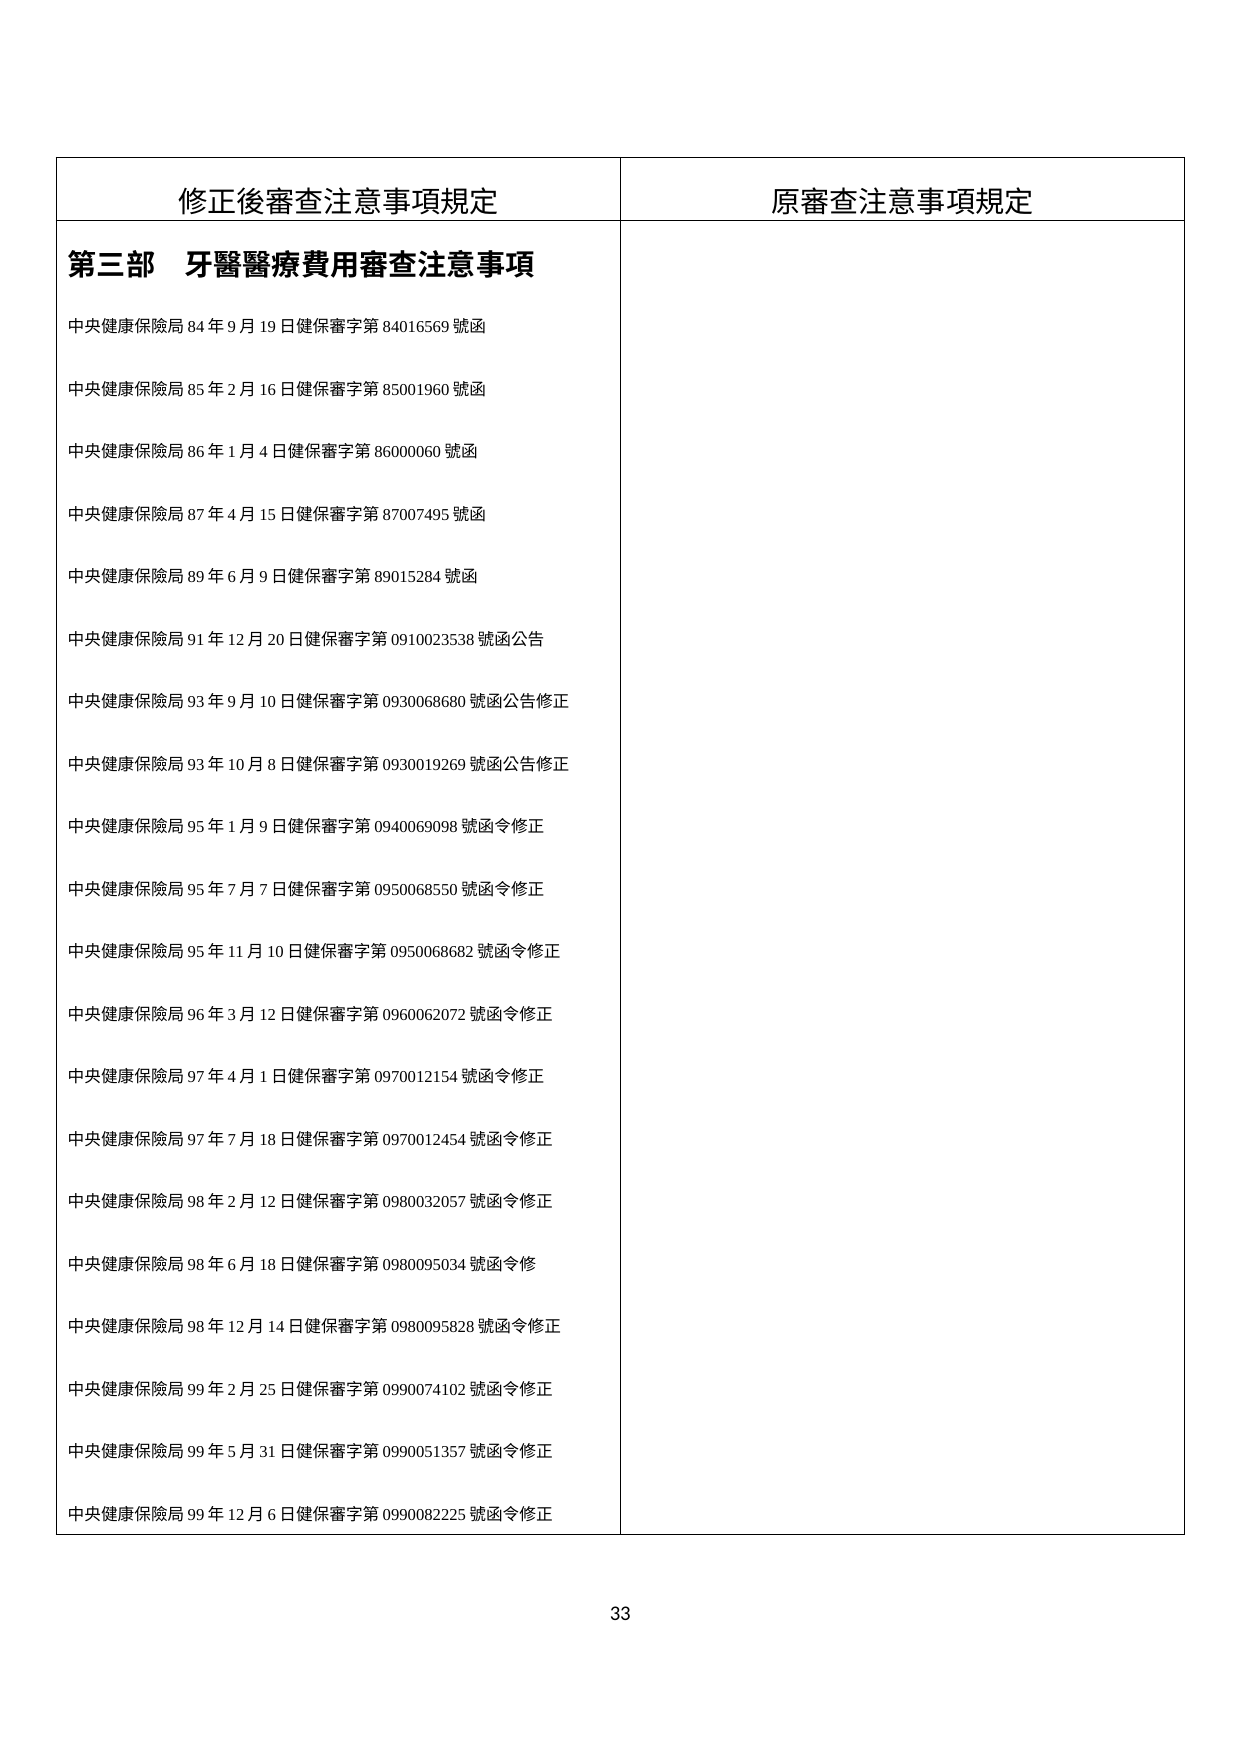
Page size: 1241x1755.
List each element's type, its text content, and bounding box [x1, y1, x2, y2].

table_cell [621, 221, 1184, 1534]
table_header 修正後審查注意事項規定 [57, 158, 620, 220]
table_header 原審查注意事項規定 [621, 158, 1184, 220]
table_cell 第三部 牙醫醫療費用審查注意事項 中央健康保險局84年9月19日健保審字第84016569號函 中央健康保險局85年2月16日健保審字第85001960號函 中央健康保險局86年1月4日健保審字第86000060號函 中央健康保險局87年4月15日健保審字第87007495號函 中央健康保險局89年6月9日健保審字第89015284號函 中央健康保險局91年12月20日健保審字第0910023538號函公告 中央健康保險局93年9月10日健保審字第0930068680號函公告修正 中央健康保險局93年10月8日健保審字第0930019269號函公告修正 中央健康保險局95年1月9日健保審字第0940069098號函令修正 中央健康保險局95年7月7日健保審字第0950068550號函令修正 中央健康保險局95年11月10日健保審字第0950068682號函令修正 中央健康保險局96年3月12日健保審字第0960062072號函令修正 中央健康保險局97年4月1日健保審字第0970012154號函令修正 中央健康保險局97年7月18日健保審字第0970012454號函令修正 中央健康保險局98年2月12日健保審字第0980032057號函令修正 中央健康保險局98年6月18日健保審字第0980095034號函令修 中央健康保險局98年12月14日健保審字第0980095828號函令修正 中央健康保險局99年2月25日健保審字第0990074102號函令修正 中央健康保險局99年5月31日健保審字第0990051357號函令修正 中央健康保險局99年12月6日健保審字第0990082225號函令修正 [57, 221, 620, 1534]
